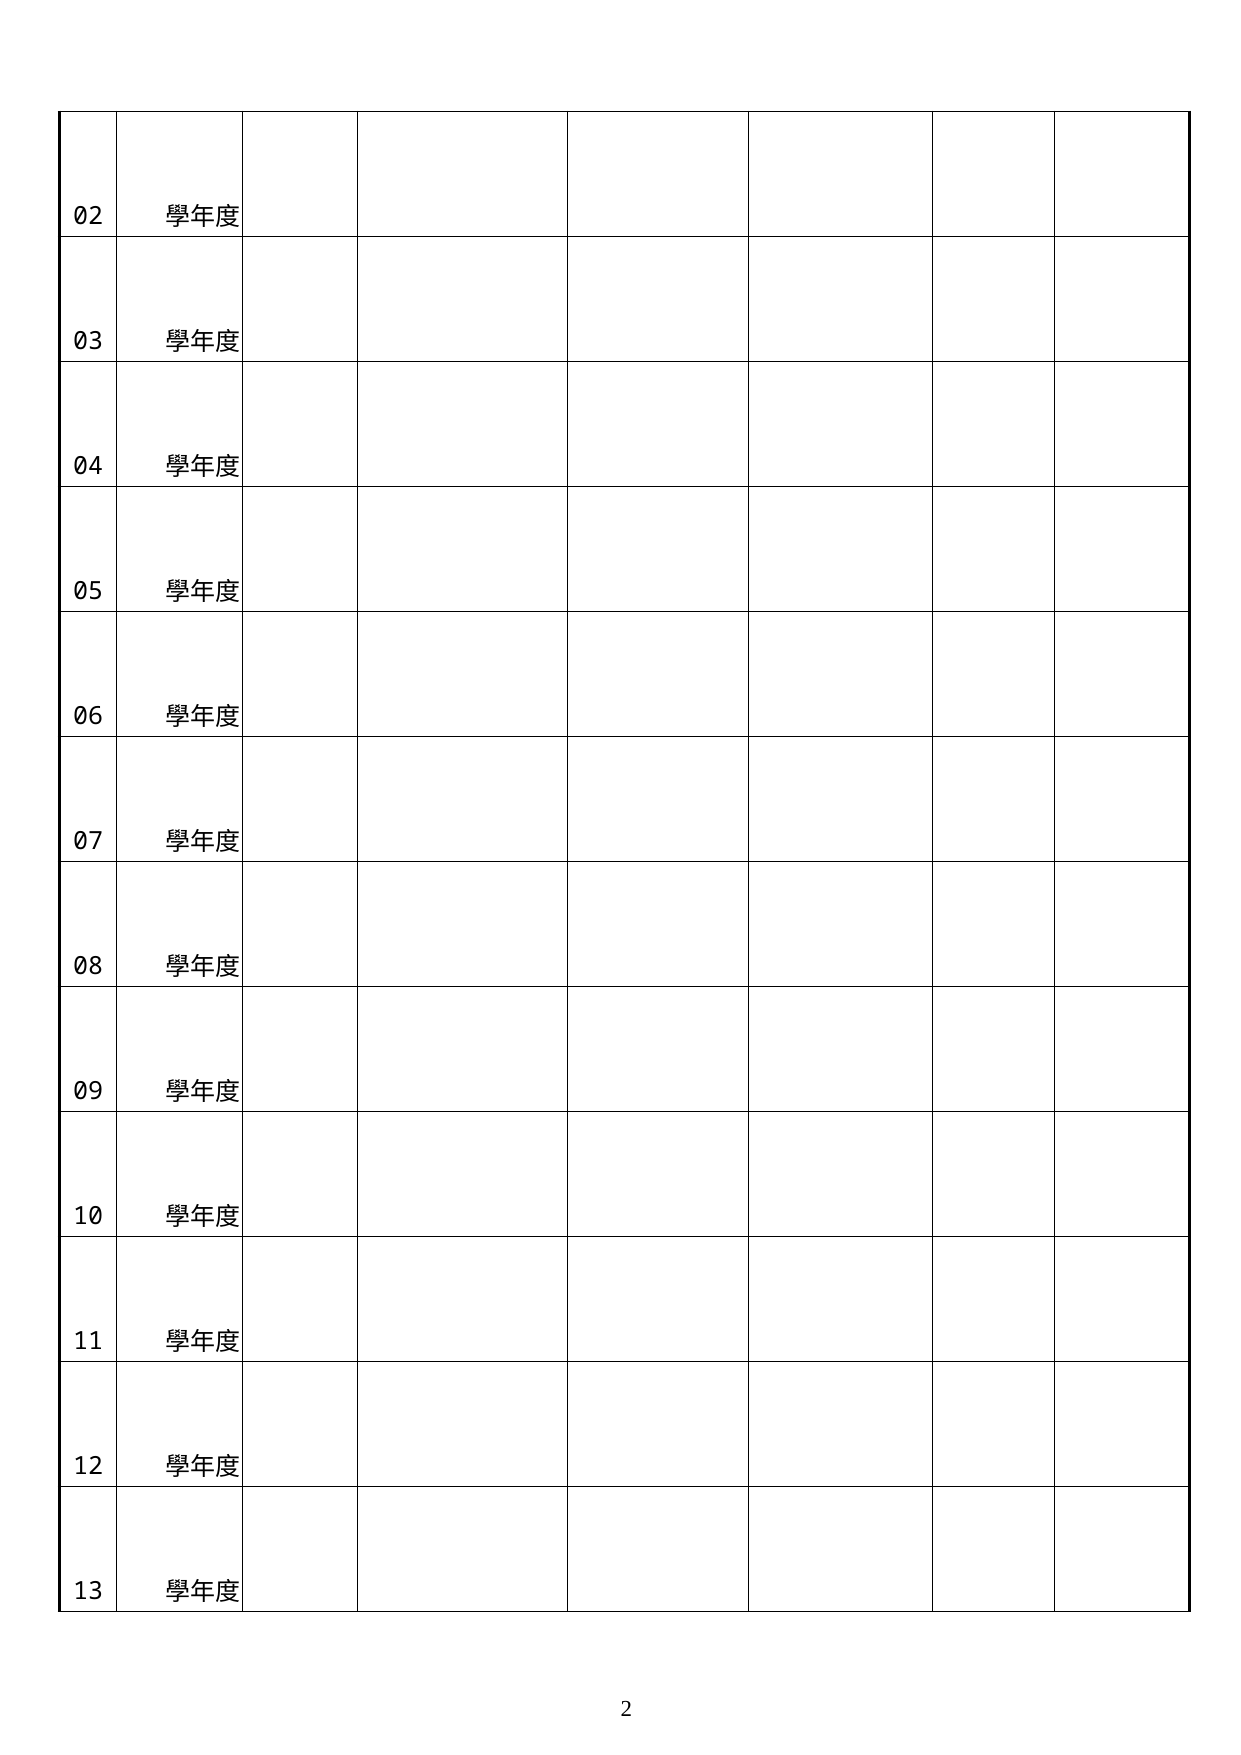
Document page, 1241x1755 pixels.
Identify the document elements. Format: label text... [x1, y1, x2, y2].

table_cell [749, 987, 932, 1111]
table_cell [243, 737, 357, 861]
table_cell [358, 612, 567, 736]
table_cell 學年度 [117, 1487, 242, 1611]
table_cell [933, 1237, 1054, 1361]
table_cell 09 [61, 987, 116, 1111]
table_cell [243, 1237, 357, 1361]
table_cell [1055, 1362, 1188, 1486]
table_cell 02 [61, 112, 116, 236]
table_cell [749, 237, 932, 361]
table_cell [358, 987, 567, 1111]
table_cell 04 [61, 362, 116, 486]
table_cell [1055, 737, 1188, 861]
table_cell [358, 362, 567, 486]
table_cell [568, 1487, 748, 1611]
table_cell 學年度 [117, 862, 242, 986]
table_cell [749, 1487, 932, 1611]
table_cell 學年度 [117, 1362, 242, 1486]
table_cell [358, 487, 567, 611]
table_cell [358, 1112, 567, 1236]
table_cell [243, 862, 357, 986]
table_cell [568, 737, 748, 861]
table_cell [749, 362, 932, 486]
table_cell [933, 362, 1054, 486]
table_cell [358, 1237, 567, 1361]
table_cell [358, 1362, 567, 1486]
table_cell [933, 487, 1054, 611]
table_cell [1055, 112, 1188, 236]
table_cell [749, 112, 932, 236]
table_cell 12 [61, 1362, 116, 1486]
table_cell [358, 737, 567, 861]
table_cell [568, 612, 748, 736]
table_cell [1055, 862, 1188, 986]
table_cell 11 [61, 1237, 116, 1361]
table_cell 學年度 [117, 987, 242, 1111]
table_cell [1055, 1487, 1188, 1611]
table_cell [568, 1362, 748, 1486]
table_cell [243, 112, 357, 236]
table_cell [243, 612, 357, 736]
table_cell [568, 362, 748, 486]
table_cell [1055, 987, 1188, 1111]
table_cell [933, 1362, 1054, 1486]
table_cell 學年度 [117, 237, 242, 361]
table_cell 13 [61, 1487, 116, 1611]
table_cell 學年度 [117, 112, 242, 236]
table_cell [933, 112, 1054, 236]
table_cell [568, 1237, 748, 1361]
table_cell [749, 612, 932, 736]
table_cell 學年度 [117, 487, 242, 611]
table_cell [749, 487, 932, 611]
table_cell [243, 1362, 357, 1486]
table_cell [568, 862, 748, 986]
table_cell 07 [61, 737, 116, 861]
table_cell 10 [61, 1112, 116, 1236]
table_cell [933, 862, 1054, 986]
table_cell [1055, 362, 1188, 486]
table_cell [933, 1112, 1054, 1236]
table_cell [933, 237, 1054, 361]
table_cell 05 [61, 487, 116, 611]
table_cell [568, 987, 748, 1111]
table_cell [243, 487, 357, 611]
table_cell 學年度 [117, 362, 242, 486]
table_cell [933, 612, 1054, 736]
table_cell [568, 237, 748, 361]
table_cell [568, 487, 748, 611]
table_cell 學年度 [117, 1112, 242, 1236]
table_cell [243, 1487, 357, 1611]
table_cell [1055, 1112, 1188, 1236]
table_cell [749, 1237, 932, 1361]
table_cell [243, 987, 357, 1111]
table_cell 08 [61, 862, 116, 986]
table_cell [1055, 1237, 1188, 1361]
table_cell [749, 1362, 932, 1486]
table_cell 03 [61, 237, 116, 361]
table_cell [749, 862, 932, 986]
table_cell [933, 737, 1054, 861]
table_cell [243, 237, 357, 361]
table_cell 學年度 [117, 1237, 242, 1361]
table_cell [749, 737, 932, 861]
table_cell [243, 1112, 357, 1236]
table_cell [358, 237, 567, 361]
table_cell [243, 362, 357, 486]
table_cell 學年度 [117, 737, 242, 861]
table_cell [749, 1112, 932, 1236]
table_cell 學年度 [117, 612, 242, 736]
table_cell [933, 1487, 1054, 1611]
table_cell [1055, 487, 1188, 611]
table_cell [358, 862, 567, 986]
table_cell [568, 112, 748, 236]
table_cell [568, 1112, 748, 1236]
table_cell [358, 112, 567, 236]
table_cell [933, 987, 1054, 1111]
table_cell [1055, 612, 1188, 736]
table_cell [358, 1487, 567, 1611]
table_cell [1055, 237, 1188, 361]
table_cell 06 [61, 612, 116, 736]
